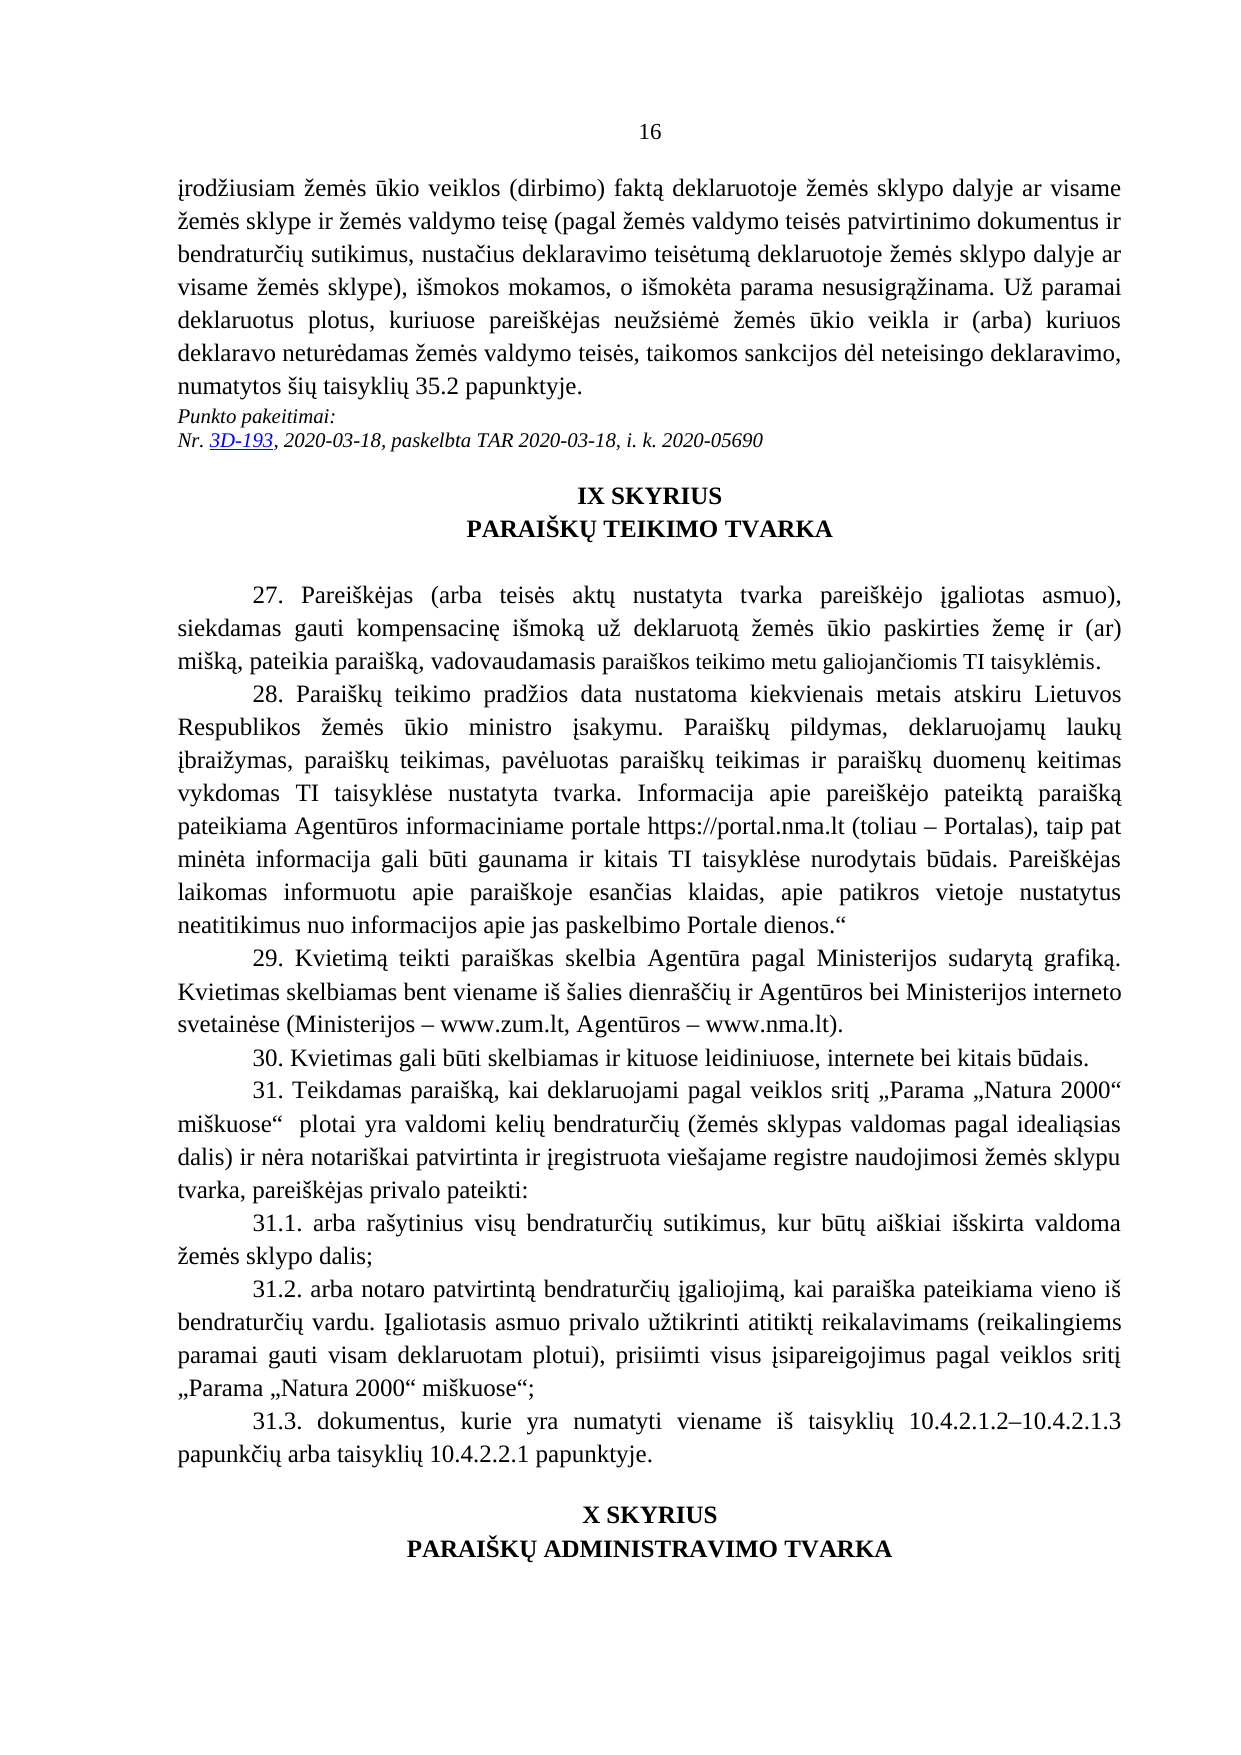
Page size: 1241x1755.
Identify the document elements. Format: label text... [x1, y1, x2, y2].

text PARAIŠKŲ TEIKIMO TVARKA [177, 514, 1122, 543]
text X SKYRIUS [177, 1501, 1122, 1529]
text 31.1. arba rašytinius visų bendraturčių sutikimus, kur būtų aiškiai išskirta valdoma žemės sklypo dalis; [177, 1208, 1122, 1269]
text Punkto pakeitimai: [177, 404, 1122, 428]
text Nr. 3D-193, 2020-03-18, paskelbta TAR 2020-03-18, i. k. 2020-05690 [177, 428, 1122, 452]
text 31. Teikdamas paraišką, kai deklaruojami pagal veiklos sritį „Parama „Natura 2000“ miškuose“ plotai yra valdomi kelių bendraturčių (žemės sklypas valdomas pagal idealiąsias dalis) ir nėra notariškai patvirtinta ir įregistruota viešajame registre naudojimosi žemės sklypu tvarka, pareiškėjas privalo pateikti: [177, 1076, 1122, 1203]
text 27. Pareiškėjas (arba teisės aktų nustatyta tvarka pareiškėjo įgaliotas asmuo), siekdamas gauti kompensacinę išmoką už deklaruotą žemės ūkio paskirties žemę ir (ar) mišką, pateikia paraišką, vadovaudamasis paraiškos teikimo metu galiojančiomis TI taisyklėmis. [177, 580, 1122, 675]
text IX SKYRIUS [177, 481, 1122, 510]
text 28. Paraiškų teikimo pradžios data nustatoma kiekvienais metais atskiru Lietuvos Respublikos žemės ūkio ministro įsakymu. Paraiškų pildymas, deklaruojamų laukų įbraižymas, paraiškų teikimas, pavėluotas paraiškų teikimas ir paraiškų duomenų keitimas vykdomas TI taisyklėse nustatyta tvarka. Informacija apie pareiškėjo pateiktą paraišką pateikiama Agentūros informaciniame portale https://portal.nma.lt (toliau – Portalas), taip pat minėta informacija gali būti gaunama ir kitais TI taisyklėse nurodytais būdais. Pareiškėjas laikomas informuotu apie paraiškoje esančias klaidas, apie patikros vietoje nustatytus neatitikimus nuo informacijos apie jas paskelbimo Portale dienos.“ [177, 679, 1122, 939]
text 31.2. arba notaro patvirtintą bendraturčių įgaliojimą, kai paraiška pateikiama vieno iš bendraturčių vardu. Įgaliotasis asmuo privalo užtikrinti atitiktį reikalavimams (reikalingiems paramai gauti visam deklaruotam plotui), prisiimti visus įsipareigojimus pagal veiklos sritį „Parama „Natura 2000“ miškuose“; [177, 1274, 1122, 1402]
text PARAIŠKŲ ADMINISTRAVIMO TVARKA [177, 1534, 1122, 1562]
text įrodžiusiam žemės ūkio veiklos (dirbimo) faktą deklaruotoje žemės sklypo dalyje ar visame žemės sklype ir žemės valdymo teisę (pagal žemės valdymo teisės patvirtinimo dokumentus ir bendraturčių sutikimus, nustačius deklaravimo teisėtumą deklaruotoje žemės sklypo dalyje ar visame žemės sklype), išmokos mokamos, o išmokėta parama nesusigrąžinama. Už paramai deklaruotus plotus, kuriuose pareiškėjas neužsiėmė žemės ūkio veikla ir (arba) kuriuos deklaravo neturėdamas žemės valdymo teisės, taikomos sankcijos dėl neteisingo deklaravimo, numatytos šių taisyklių 35.2 papunktyje. [177, 173, 1122, 400]
text 31.3. dokumentus, kurie yra numatyti viename iš taisyklių 10.4.2.1.2–10.4.2.1.3 papunkčių arba taisyklių 10.4.2.2.1 papunktyje. [177, 1406, 1122, 1468]
text 29. Kvietimą teikti paraiškas skelbia Agentūra pagal Ministerijos sudarytą grafiką. Kvietimas skelbiamas bent viename iš šalies dienraščių ir Agentūros bei Ministerijos interneto svetainėse (Ministerijos – www.zum.lt, Agentūros – www.nma.lt). [177, 943, 1122, 1038]
text 30. Kvietimas gali būti skelbiamas ir kituose leidiniuose, internete bei kitais būdais. [177, 1043, 1122, 1071]
